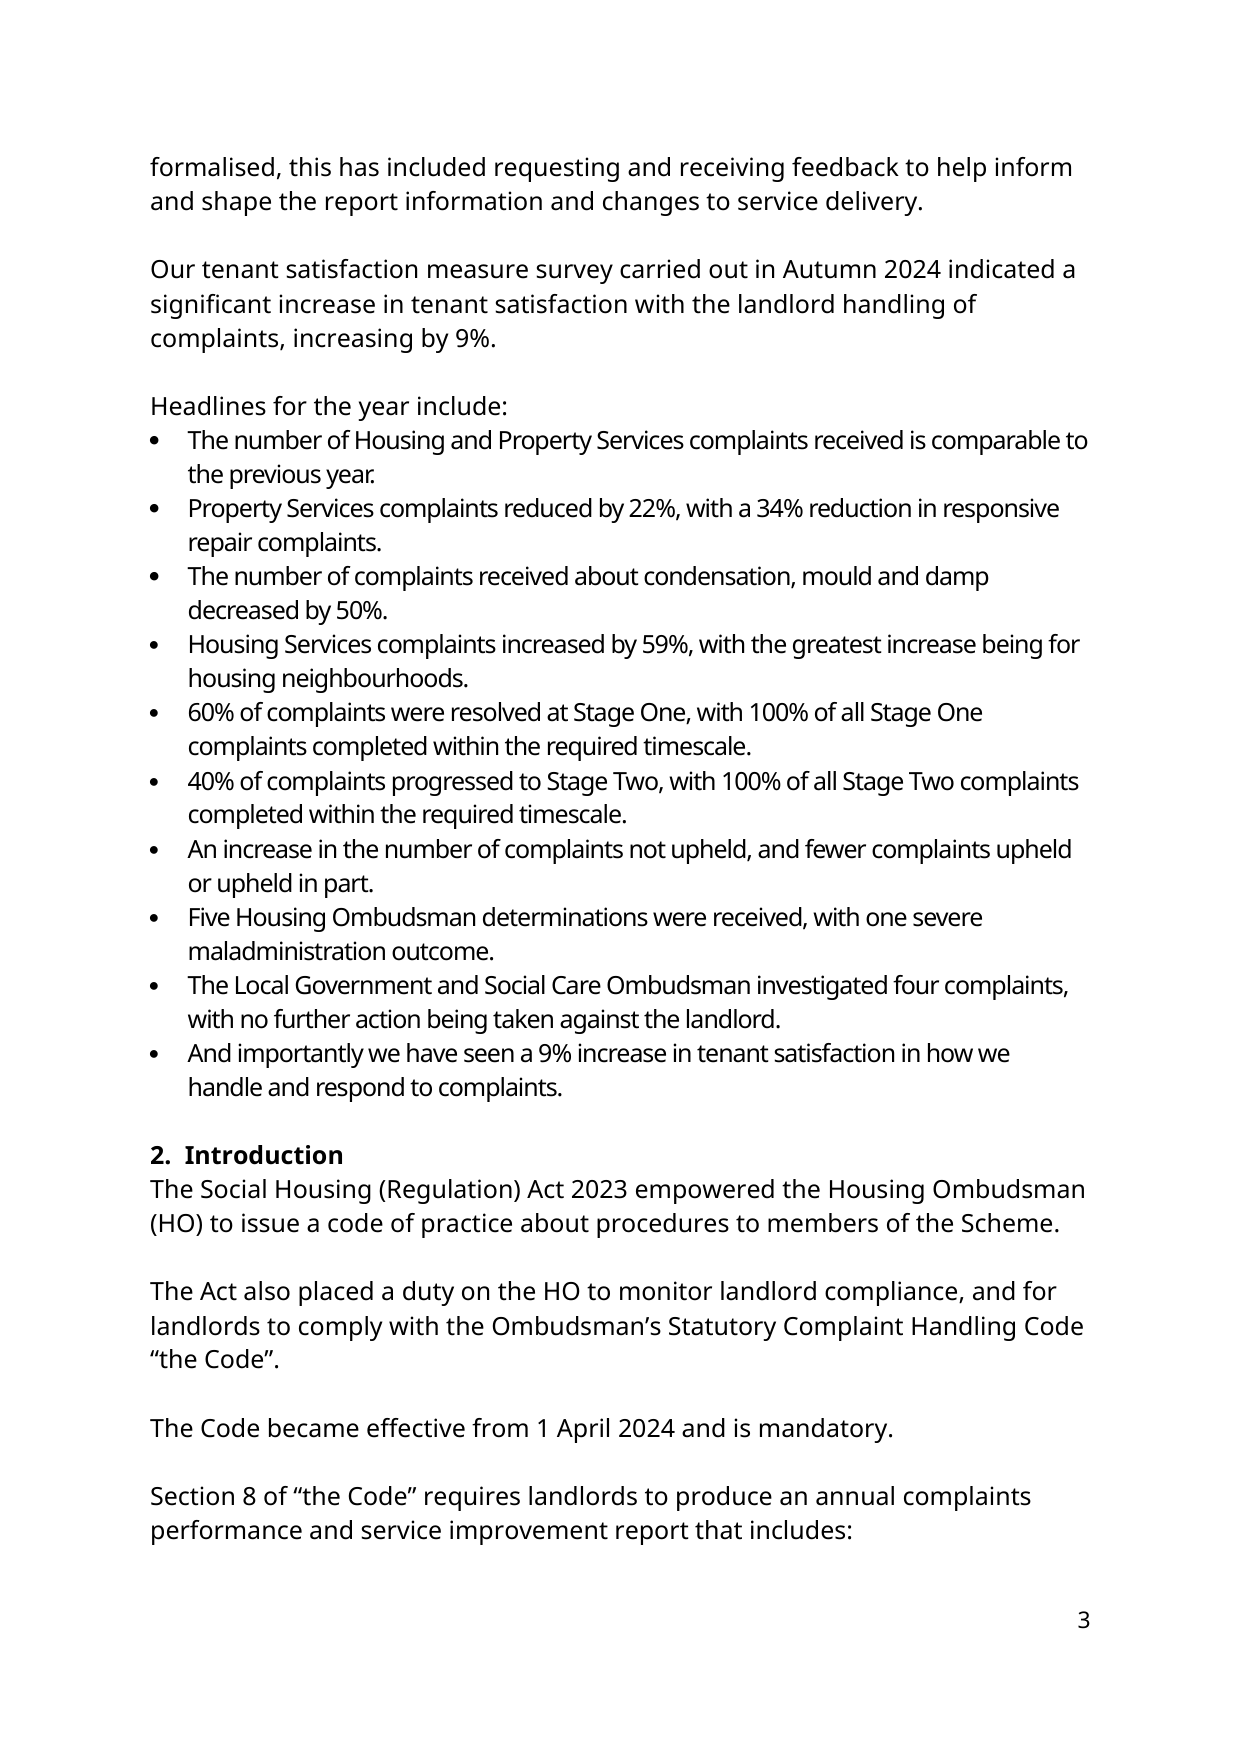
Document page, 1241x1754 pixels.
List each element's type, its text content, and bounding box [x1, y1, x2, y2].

list An increase in the number of complaints not upheld, and fewer complaints upheld or upheld in part. [150, 831, 1090, 899]
list 60% of complaints were resolved at Stage One, with 100% of all Stage One complaints completed within the required timescale. [150, 695, 1090, 763]
subtitle Our tenant satisfaction measure survey carried out in Autumn 2024 indicated a significant increase in tenant satisfaction with the landlord handling of complaints, increasing by 9%. [150, 252, 1090, 354]
text Headlines for the year include: [150, 388, 1090, 422]
text Section 8 of “the Code” requires landlords to produce an annual complaints performance and service improvement report that includes: [150, 1478, 1090, 1547]
subtitle formalised, this has included requesting and receiving feedback to help inform and shape the report information and changes to service delivery. [150, 150, 1090, 218]
list 40% of complaints progressed to Stage Two, with 100% of all Stage Two complaints completed within the required timescale. [150, 763, 1090, 831]
subtitle 2. Introduction [150, 1138, 1090, 1172]
list The number of complaints received about condensation, mould and damp decreased by 50%. [150, 559, 1090, 627]
list Housing Services complaints increased by 59%, with the greatest increase being for housing neighbourhoods. [150, 627, 1090, 695]
list Property Services complaints reduced by 22%, with a 34% reduction in responsive repair complaints. [150, 491, 1090, 559]
list Five Housing Ombudsman determinations were received, with one severe maladministration outcome. [150, 899, 1090, 967]
text The Social Housing (Regulation) Act 2023 empowered the Housing Ombudsman (HO) to issue a code of practice about procedures to members of the Scheme. [150, 1172, 1090, 1240]
text The Act also placed a duty on the HO to monitor landlord compliance, and for landlords to comply with the Ombudsman’s Statutory Complaint Handling Code “the Code”. [150, 1274, 1090, 1376]
text The Code became effective from 1 April 2024 and is mandatory. [150, 1410, 1090, 1444]
list And importantly we have seen a 9% increase in tenant satisfaction in how we handle and respond to complaints. [150, 1036, 1090, 1104]
list The Local Government and Social Care Ombudsman investigated four complaints, with no further action being taken against the landlord. [150, 967, 1090, 1036]
list The number of Housing and Property Services complaints received is comparable to the previous year. [150, 422, 1090, 491]
